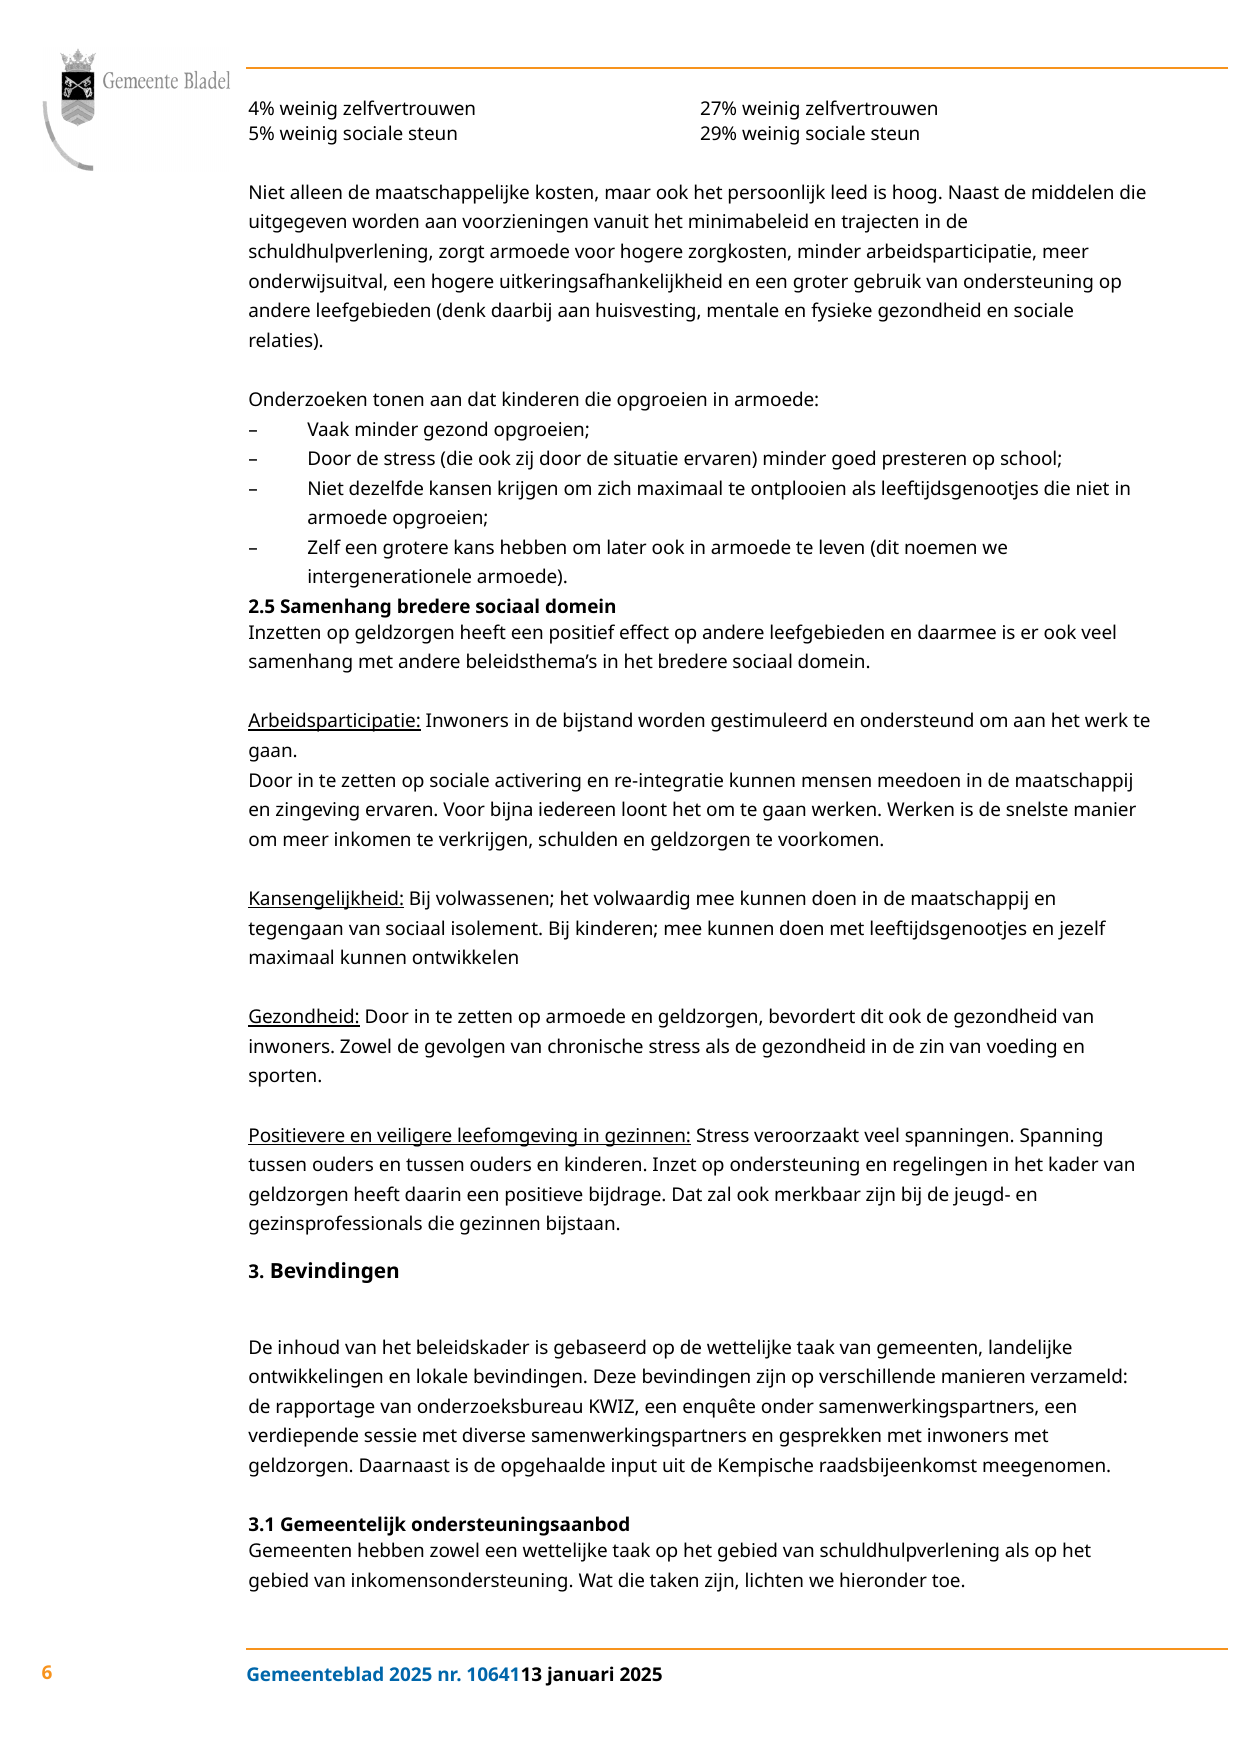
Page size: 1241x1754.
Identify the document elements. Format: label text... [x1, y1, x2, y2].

text 2.5 Samenhang bredere sociaal domein [248, 593, 1152, 619]
text Gezondheid: Door in te zetten op armoede en geldzorgen, bevordert dit ook de gezondheid van inwoners. Zowel de gevolgen van chronische stress als de gezondheid in de zin van voeding en sporten. [248, 1003, 1152, 1088]
list Door de stress (die ook zij door de situatie ervaren) minder goed presteren op school; [248, 445, 1152, 471]
text Onderzoeken tonen aan dat kinderen die opgroeien in armoede: [248, 386, 1152, 412]
table_cell 27% weinig zelfvertrouwen [700, 95, 1152, 121]
picture [41, 47, 231, 172]
table_cell 29% weinig sociale steun [700, 121, 1152, 146]
table_cell 5% weinig sociale steun [248, 121, 700, 146]
text De inhoud van het beleidskader is gebaseerd op de wettelijke taak van gemeenten, landelijke ontwikkelingen en lokale bevindingen. Deze bevindingen zijn op verschillende manieren verzameld: de rapportage van onderzoeksbureau KWIZ, een enquête onder samenwerkingspartners, een verdiepende sessie met diverse samenwerkingspartners en gesprekken met inwoners met geldzorgen. Daarnaast is de opgehaalde input uit de Kempische raadsbijeenkomst meegenomen. [248, 1334, 1152, 1478]
list Niet dezelfde kansen krijgen om zich maximaal te ontplooien als leeftijdsgenootjes die niet in armoede opgroeien; [248, 475, 1152, 530]
table_cell 4% weinig zelfvertrouwen [248, 95, 700, 121]
text Inzetten op geldzorgen heeft een positief effect op andere leefgebieden en daarmee is er ook veel samenhang met andere beleidsthema’s in het bredere sociaal domein. [248, 619, 1152, 674]
list Zelf een grotere kans hebben om later ook in armoede te leven (dit noemen we intergenerationele armoede). [248, 534, 1152, 589]
list Vaak minder gezond opgroeien; [248, 416, 1152, 441]
text Arbeidsparticipatie: Inwoners in de bijstand worden gestimuleerd en ondersteund om aan het werk te gaan. [248, 708, 1152, 763]
text Gemeenten hebben zowel een wettelijke taak op het gebied van schuldhulpverlening als op het gebied van inkomensondersteuning. Wat die taken zijn, lichten we hieronder toe. [248, 1537, 1152, 1592]
text 3.1 Gemeentelijk ondersteuningsaanbod [248, 1511, 1152, 1537]
text 3. Bevindingen [248, 1256, 1152, 1285]
text Door in te zetten op sociale activering en re-integratie kunnen mensen meedoen in de maatschappij en zingeving ervaren. Voor bijna iedereen loont het om te gaan werken. Werken is de snelste manier om meer inkomen te verkrijgen, schulden en geldzorgen te voorkomen. [248, 767, 1152, 852]
text Positievere en veiligere leefomgeving in gezinnen: Stress veroorzaakt veel spanningen. Spanning tussen ouders en tussen ouders en kinderen. Inzet op ondersteuning en regelingen in het kader van geldzorgen heeft daarin een positieve bijdrage. Dat zal ook merkbaar zijn bij de jeugd- en gezinsprofessionals die gezinnen bijstaan. [248, 1122, 1152, 1236]
text Kansengelijkheid: Bij volwassenen; het volwaardig mee kunnen doen in de maatschappij en tegengaan van sociaal isolement. Bij kinderen; mee kunnen doen met leeftijdsgenootjes en jezelf maximaal kunnen ontwikkelen [248, 885, 1152, 970]
text Niet alleen de maatschappelijke kosten, maar ook het persoonlijk leed is hoog. Naast de middelen die uitgegeven worden aan voorzieningen vanuit het minimabeleid en trajecten in de schuldhulpverlening, zorgt armoede voor hogere zorgkosten, minder arbeidsparticipatie, meer onderwijsuitval, een hogere uitkeringsafhankelijkheid en een groter gebruik van ondersteuning op andere leefgebieden (denk daarbij aan huisvesting, mentale en fysieke gezondheid en sociale relaties). [248, 179, 1152, 353]
